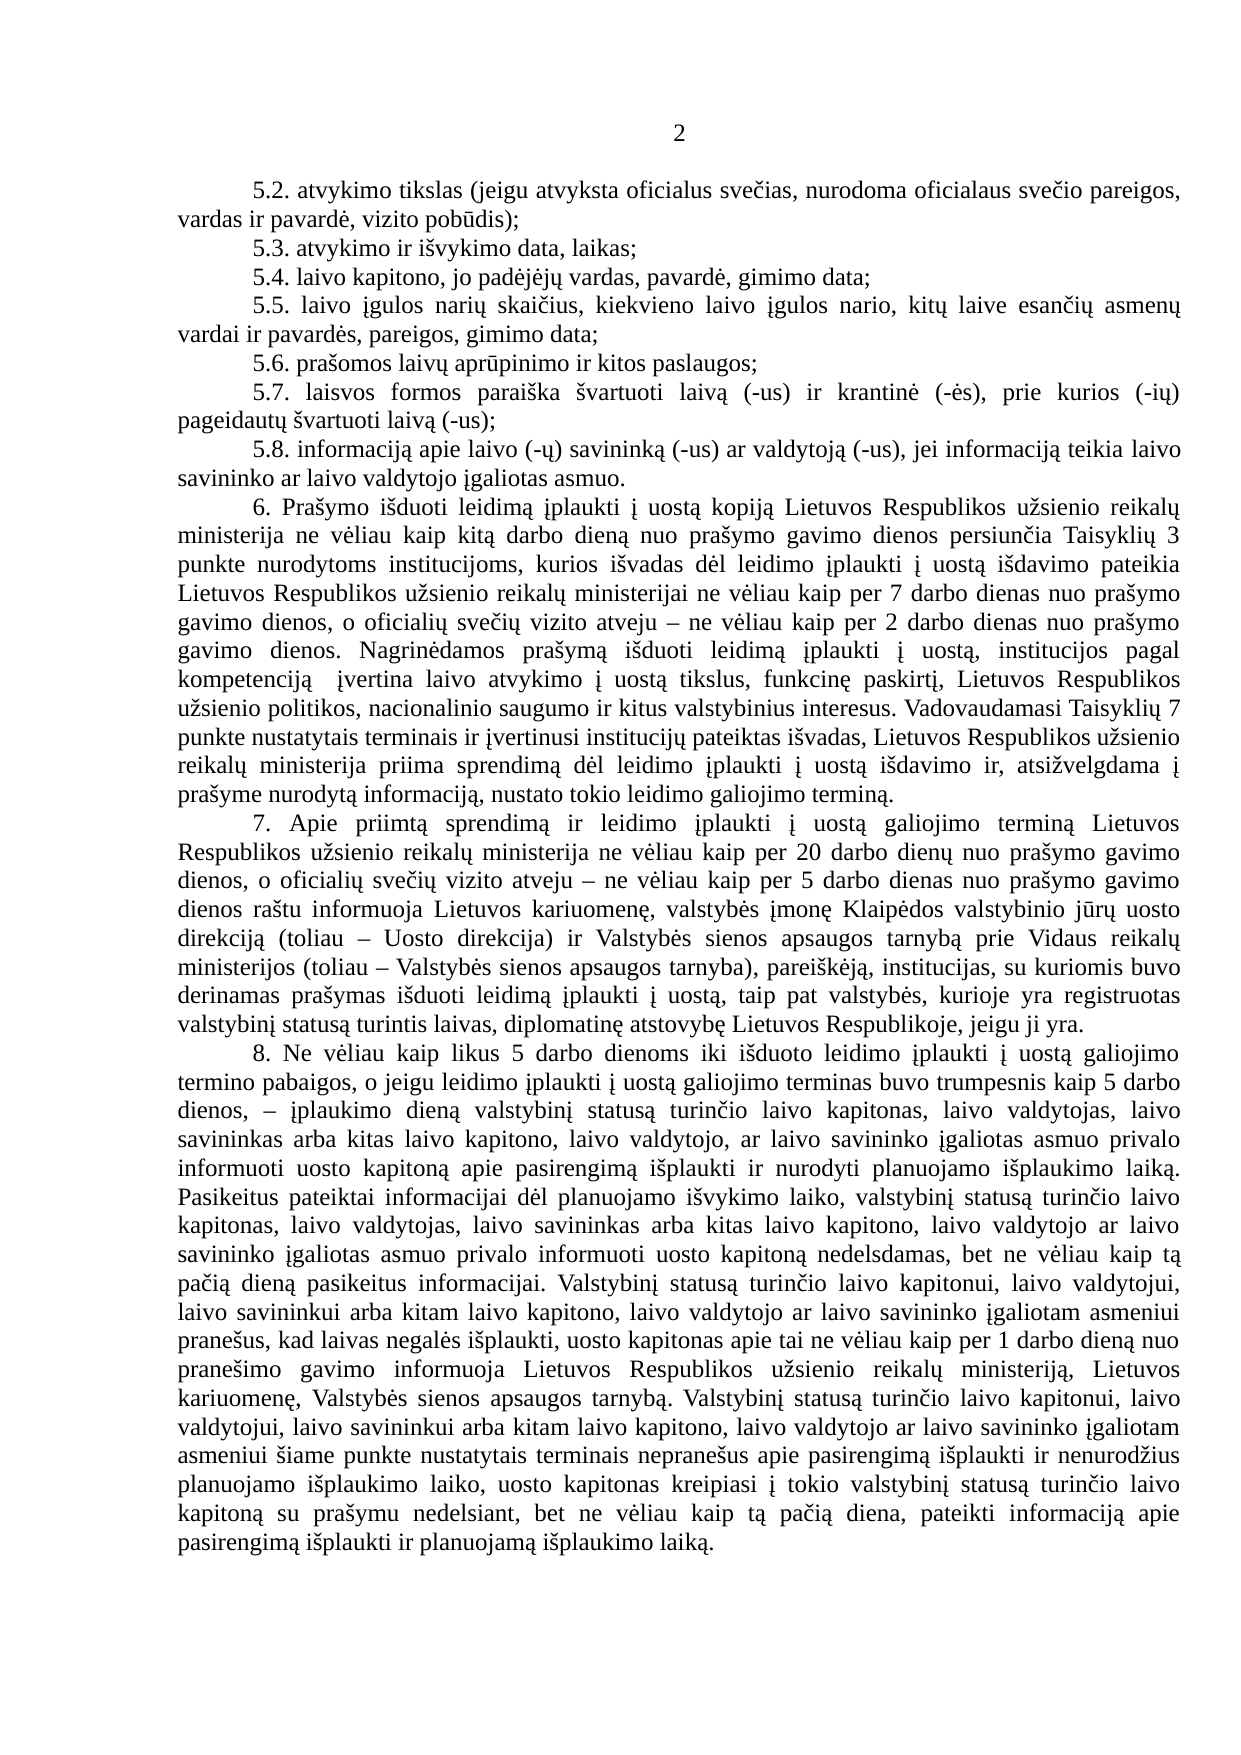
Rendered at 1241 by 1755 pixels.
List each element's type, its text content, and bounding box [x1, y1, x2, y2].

text 5.2. atvykimo tikslas (jeigu atvyksta oficialus svečias, nurodoma oficialaus svečio pareigos, vardas ir pavardė, vizito pobūdis); [177, 176, 1181, 233]
text 5.3. atvykimo ir išvykimo data, laikas; [177, 233, 1181, 262]
text 7. Apie priimtą sprendimą ir leidimo įplaukti į uostą galiojimo terminą Lietuvos Respublikos užsienio reikalų ministerija ne vėliau kaip per 20 darbo dienų nuo prašymo gavimo dienos, o oficialių svečių vizito atveju – ne vėliau kaip per 5 darbo dienas nuo prašymo gavimo dienos raštu informuoja Lietuvos kariuomenę, valstybės įmonę Klaipėdos valstybinio jūrų uosto direkciją (toliau – Uosto direkcija) ir Valstybės sienos apsaugos tarnybą prie Vidaus reikalų ministerijos (toliau – Valstybės sienos apsaugos tarnyba), pareiškėją, institucijas, su kuriomis buvo derinamas prašymas išduoti leidimą įplaukti į uostą, taip pat valstybės, kurioje yra registruotas valstybinį statusą turintis laivas, diplomatinę atstovybę Lietuvos Respublikoje, jeigu ji yra. [177, 808, 1181, 1038]
text 8. Ne vėliau kaip likus 5 darbo dienoms iki išduoto leidimo įplaukti į uostą galiojimo termino pabaigos, o jeigu leidimo įplaukti į uostą galiojimo terminas buvo trumpesnis kaip 5 darbo dienos, – įplaukimo dieną valstybinį statusą turinčio laivo kapitonas, laivo valdytojas, laivo savininkas arba kitas laivo kapitono, laivo valdytojo, ar laivo savininko įgaliotas asmuo privalo informuoti uosto kapitoną apie pasirengimą išplaukti ir nurodyti planuojamo išplaukimo laiką. Pasikeitus pateiktai informacijai dėl planuojamo išvykimo laiko, valstybinį statusą turinčio laivo kapitonas, laivo valdytojas, laivo savininkas arba kitas laivo kapitono, laivo valdytojo ar laivo savininko įgaliotas asmuo privalo informuoti uosto kapitoną nedelsdamas, bet ne vėliau kaip tą pačią dieną pasikeitus informacijai. Valstybinį statusą turinčio laivo kapitonui, laivo valdytojui, laivo savininkui arba kitam laivo kapitono, laivo valdytojo ar laivo savininko įgaliotam asmeniui pranešus, kad laivas negalės išplaukti, uosto kapitonas apie tai ne vėliau kaip per 1 darbo dieną nuo pranešimo gavimo informuoja Lietuvos Respublikos užsienio reikalų ministeriją, Lietuvos kariuomenę, Valstybės sienos apsaugos tarnybą. Valstybinį statusą turinčio laivo kapitonui, laivo valdytojui, laivo savininkui arba kitam laivo kapitono, laivo valdytojo ar laivo savininko įgaliotam asmeniui šiame punkte nustatytais terminais nepranešus apie pasirengimą išplaukti ir nenurodžius planuojamo išplaukimo laiko, uosto kapitonas kreipiasi į tokio valstybinį statusą turinčio laivo kapitoną su prašymu nedelsiant, bet ne vėliau kaip tą pačią diena, pateikti informaciją apie pasirengimą išplaukti ir planuojamą išplaukimo laiką. [177, 1038, 1181, 1556]
text 5.7. laisvos formos paraiška švartuoti laivą (-us) ir krantinė (-ės), prie kurios (-ių) pageidautų švartuoti laivą (-us); [177, 377, 1181, 434]
text 5.8. informaciją apie laivo (-ų) savininką (-us) ar valdytoją (-us), jei informaciją teikia laivo savininko ar laivo valdytojo įgaliotas asmuo. [177, 434, 1181, 492]
text 5.6. prašomos laivų aprūpinimo ir kitos paslaugos; [177, 348, 1181, 377]
text 5.5. laivo įgulos narių skaičius, kiekvieno laivo įgulos nario, kitų laive esančių asmenų vardai ir pavardės, pareigos, gimimo data; [177, 291, 1181, 348]
text 5.4. laivo kapitono, jo padėjėjų vardas, pavardė, gimimo data; [177, 262, 1181, 291]
text 6. Prašymo išduoti leidimą įplaukti į uostą kopiją Lietuvos Respublikos užsienio reikalų ministerija ne vėliau kaip kitą darbo dieną nuo prašymo gavimo dienos persiunčia Taisyklių 3 punkte nurodytoms institucijoms, kurios išvadas dėl leidimo įplaukti į uostą išdavimo pateikia Lietuvos Respublikos užsienio reikalų ministerijai ne vėliau kaip per 7 darbo dienas nuo prašymo gavimo dienos, o oficialių svečių vizito atveju – ne vėliau kaip per 2 darbo dienas nuo prašymo gavimo dienos. Nagrinėdamos prašymą išduoti leidimą įplaukti į uostą, institucijos pagal kompetenciją įvertina laivo atvykimo į uostą tikslus, funkcinę paskirtį, Lietuvos Respublikos užsienio politikos, nacionalinio saugumo ir kitus valstybinius interesus. Vadovaudamasi Taisyklių 7 punkte nustatytais terminais ir įvertinusi institucijų pateiktas išvadas, Lietuvos Respublikos užsienio reikalų ministerija priima sprendimą dėl leidimo įplaukti į uostą išdavimo ir, atsižvelgdama į prašyme nurodytą informaciją, nustato tokio leidimo galiojimo terminą. [177, 492, 1181, 808]
